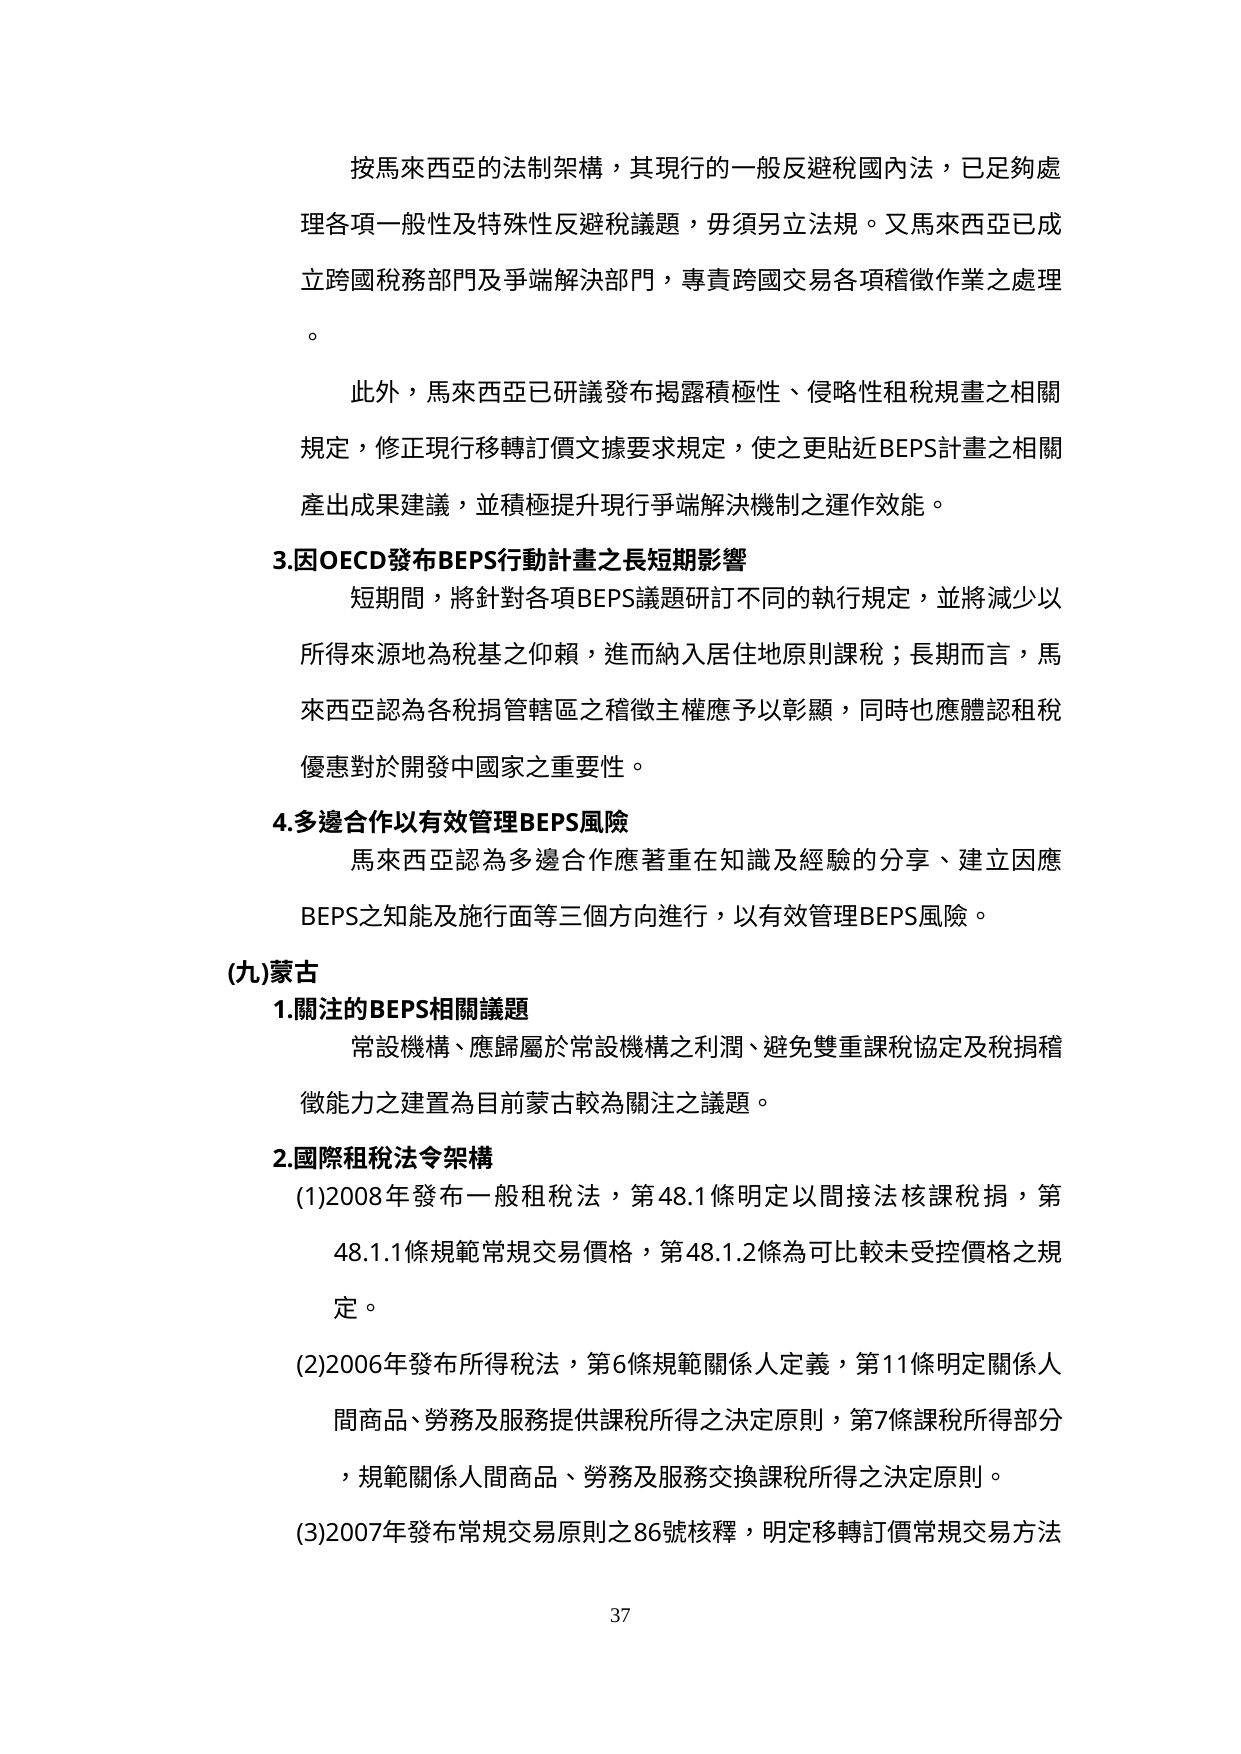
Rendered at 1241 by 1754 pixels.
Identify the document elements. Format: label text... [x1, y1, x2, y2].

text 短期間，將針對各項BEPS議題研訂不同的執行規定，並將減少以所得來源地為稅基之仰賴，進而納入居住地原則課稅；長期而言，馬來西亞認為各稅捐管轄區之稽徵主權應予以彰顯，同時也應體認租稅優惠對於開發中國家之重要性。 [300, 578, 1063, 784]
text 此外，馬來西亞已研議發布揭露積極性、侵略性租稅規畫之相關規定，修正現行移轉訂價文據要求規定，使之更貼近BEPS計畫之相關產出成果建議，並積極提升現行爭端解決機制之運作效能。 [300, 372, 1063, 522]
text 1.關注的BEPS相關議題 [272, 989, 1063, 1026]
text 按馬來西亞的法制架構，其現行的一般反避稅國內法，已足夠處理各項一般性及特殊性反避稅議題，毋須另立法規。又馬來西亞已成立跨國稅務部門及爭端解決部門，專責跨國交易各項稽徵作業之處理。 [300, 148, 1063, 354]
text 常設機構、應歸屬於常設機構之利潤、避免雙重課稅協定及稅捐稽徵能力之建置為目前蒙古較為關注之議題。 [300, 1026, 1063, 1120]
text 2.國際租稅法令架構 [272, 1138, 1063, 1176]
text (2)2006年發布所得稅法，第6條規範關係人定義，第11條明定關係人間商品、勞務及服務提供課稅所得之決定原則，第7條課稅所得部分，規範關係人間商品、勞務及服務交換課稅所得之決定原則。 [296, 1344, 1063, 1494]
text 4.多邊合作以有效管理BEPS風險 [272, 802, 1063, 839]
text (九)蒙古 [227, 951, 1063, 989]
text 馬來西亞認為多邊合作應著重在知識及經驗的分享、建立因應BEPS之知能及施行面等三個方向進行，以有效管理BEPS風險。 [300, 839, 1063, 933]
text (1)2008年發布一般租稅法，第48.1條明定以間接法核課稅捐，第48.1.1條規範常規交易價格，第48.1.2條為可比較未受控價格之規定。 [296, 1176, 1063, 1326]
text (3)2007年發布常規交易原則之86號核釋，明定移轉訂價常規交易方法 [296, 1512, 1063, 1549]
text 3.因OECD發布BEPS行動計畫之長短期影響 [272, 540, 1063, 578]
